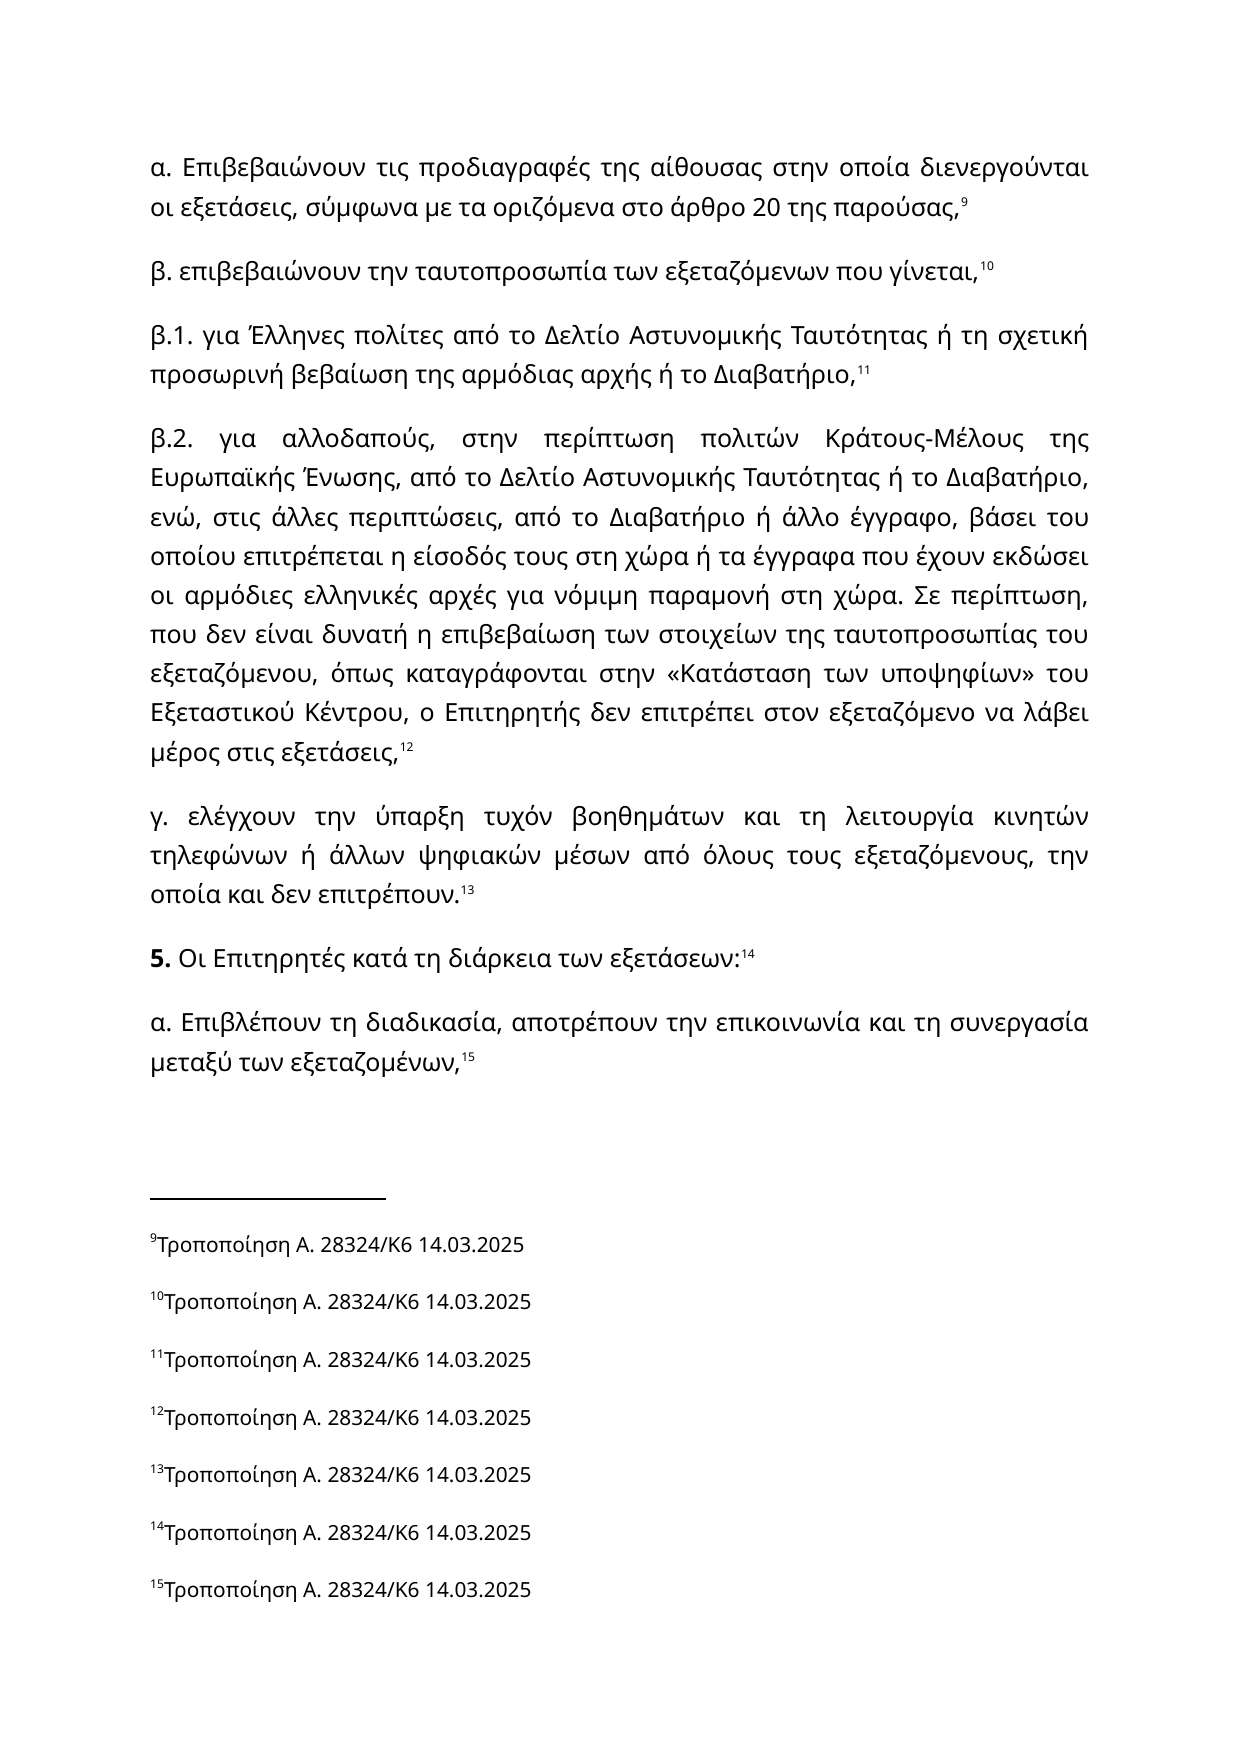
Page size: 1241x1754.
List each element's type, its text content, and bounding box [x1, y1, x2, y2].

text Τροποποίηση A. 28324/Κ6 14.03.2025 [150, 1460, 1090, 1489]
text β.2. για αλλοδαπούς, στην περίπτωση πολιτών Κράτους-Μέλους της Ευρωπαϊκής Ένωσης, από το Δελτίο Αστυνομικής Ταυτότητας ή το Διαβατήριο, ενώ, στις άλλες περιπτώσεις, από το Διαβατήριο ή άλλο έγγραφο, βάσει του οποίου επιτρέπεται η είσοδός τους στη χώρα ή τα έγγραφα που έχουν εκδώσει οι αρμόδιες ελληνικές αρχές για νόμιμη παραμονή στη χώρα. Σε περίπτωση, που δεν είναι δυνατή η επιβεβαίωση των στοιχείων της ταυτοπροσωπίας του εξεταζόμενου, όπως καταγράφονται στην «Κατάσταση των υποψηφίων» του Εξεταστικού Κέντρου, ο Επιτηρητής δεν επιτρέπει στον εξεταζόμενο να λάβει μέρος στις εξετάσεις, [150, 421, 1090, 768]
text β.1. για Έλληνες πολίτες από το Δελτίο Αστυνομικής Ταυτότητας ή τη σχετική προσωρινή βεβαίωση της αρμόδιας αρχής ή το Διαβατήριο, [150, 317, 1090, 391]
text Τροποποίηση A. 28324/Κ6 14.03.2025 [150, 1287, 1090, 1316]
text γ. ελέγχουν την ύπαρξη τυχόν βοηθημάτων και τη λειτουργία κινητών τηλεφώνων ή άλλων ψηφιακών μέσων από όλους τους εξεταζόμενους, την οποία και δεν επιτρέπουν. [150, 798, 1090, 911]
text Τροποποίηση A. 28324/Κ6 14.03.2025 [150, 1345, 1090, 1373]
text Τροποποίηση A. 28324/Κ6 14.03.2025 [150, 1576, 1090, 1604]
text Τροποποίηση A. 28324/Κ6 14.03.2025 [150, 1518, 1090, 1546]
text Τροποποίηση A. 28324/Κ6 14.03.2025 [150, 1230, 1090, 1258]
text β. επιβεβαιώνουν την ταυτοπροσωπία των εξεταζόμενων που γίνεται, [150, 253, 1090, 287]
text Τροποποίηση A. 28324/Κ6 14.03.2025 [150, 1403, 1090, 1431]
text α. Επιβεβαιώνουν τις προδιαγραφές της αίθουσας στην οποία διενεργούνται οι εξετάσεις, σύμφωνα με τα οριζόμενα στο άρθρο 20 της παρούσας, [150, 150, 1090, 223]
text 5. Οι Επιτηρητές κατά τη διάρκεια των εξετάσεων: [150, 941, 1090, 975]
text α. Επιβλέπουν τη διαδικασία, αποτρέπουν την επικοινωνία και τη συνεργασία μεταξύ των εξεταζομένων, [150, 1005, 1090, 1078]
